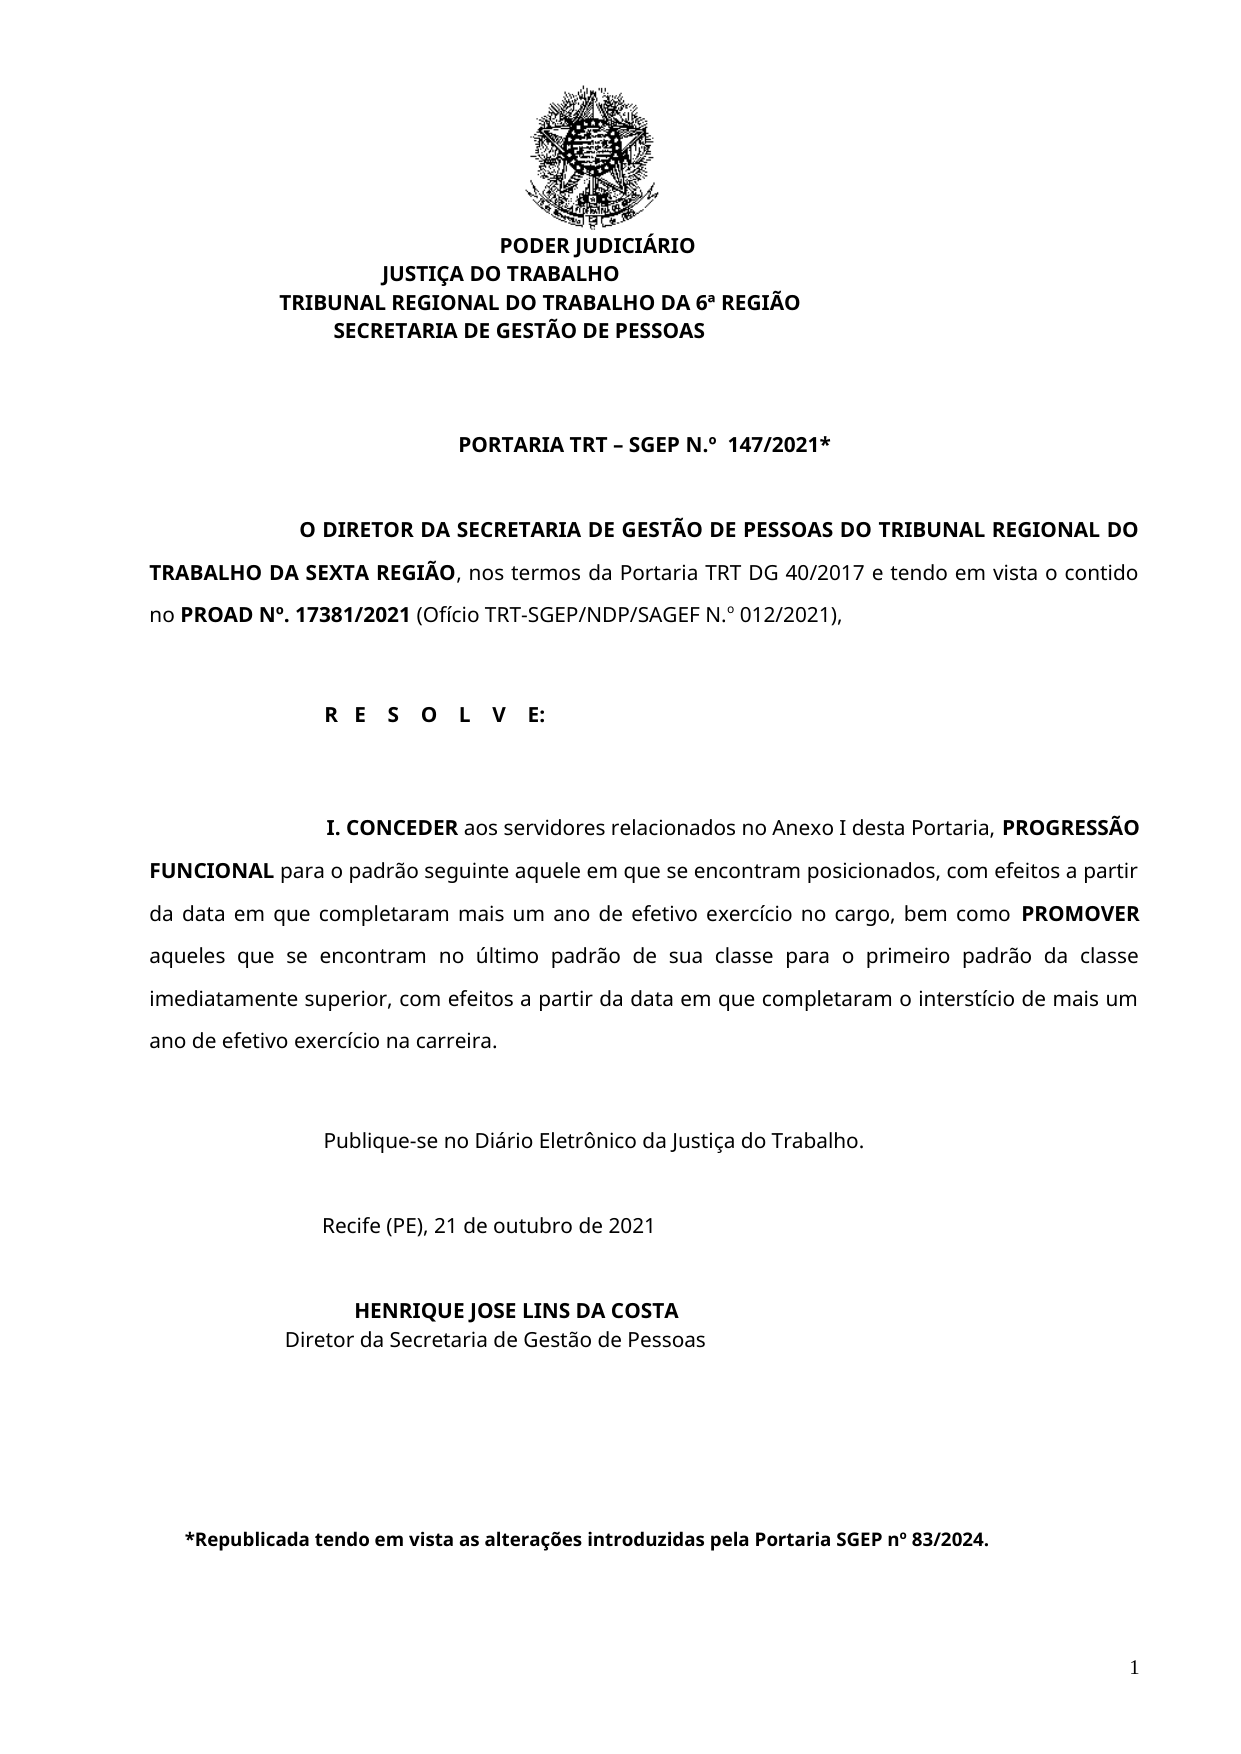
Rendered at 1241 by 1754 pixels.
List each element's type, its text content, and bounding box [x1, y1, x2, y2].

text *Republicada tendo em vista as alterações introduzidas pela Portaria SGEP nº 83/2024. [184, 1526, 1139, 1552]
text SECRETARIA DE GESTÃO DE PESSOAS [149, 316, 1139, 344]
text I. CONCEDER aos servidores relacionados no Anexo I desta Portaria, PROGRESSÃO FUNCIONAL para o padrão seguinte aquele em que se encontram posicionados, com efeitos a partir da data em que completaram mais um ano de efetivo exercício no cargo, bem como PROMOVER aqueles que se encontram no último padrão de sua classe para o primeiro padrão da classe imediatamente superior, com efeitos a partir da data em que completaram o interstício de mais um ano de efetivo exercício na carreira. [149, 813, 1139, 1055]
text JUSTIÇA DO TRABALHO [149, 259, 1139, 288]
text TRIBUNAL REGIONAL DO TRABALHO DA 6ª REGIÃO [149, 288, 1139, 316]
text Publique-se no Diário Eletrônico da Justiça do Trabalho. [149, 1126, 1139, 1154]
text Diretor da Secretaria de Gestão de Pessoas [149, 1325, 1139, 1353]
subtitle PORTARIA TRT – SGEP N.º 147/2021* [149, 430, 1139, 458]
text Recife (PE), 21 de outubro de 2021 [149, 1211, 1139, 1240]
text HENRIQUE JOSE LINS DA COSTA [312, 1297, 1139, 1325]
text O DIRETOR DA SECRETARIA DE GESTÃO DE PESSOAS DO TRIBUNAL REGIONAL DO TRABALHO DA SEXTA REGIÃO, nos termos da Portaria TRT DG 40/2017 e tendo em vista o contido no PROAD Nº. 17381/2021 (Ofício TRT-SGEP/NDP/SAGEF N.o 012/2021), [149, 515, 1139, 629]
text PODER JUDICIÁRIO [149, 231, 1139, 259]
text R E S O L V E: [149, 700, 1139, 728]
